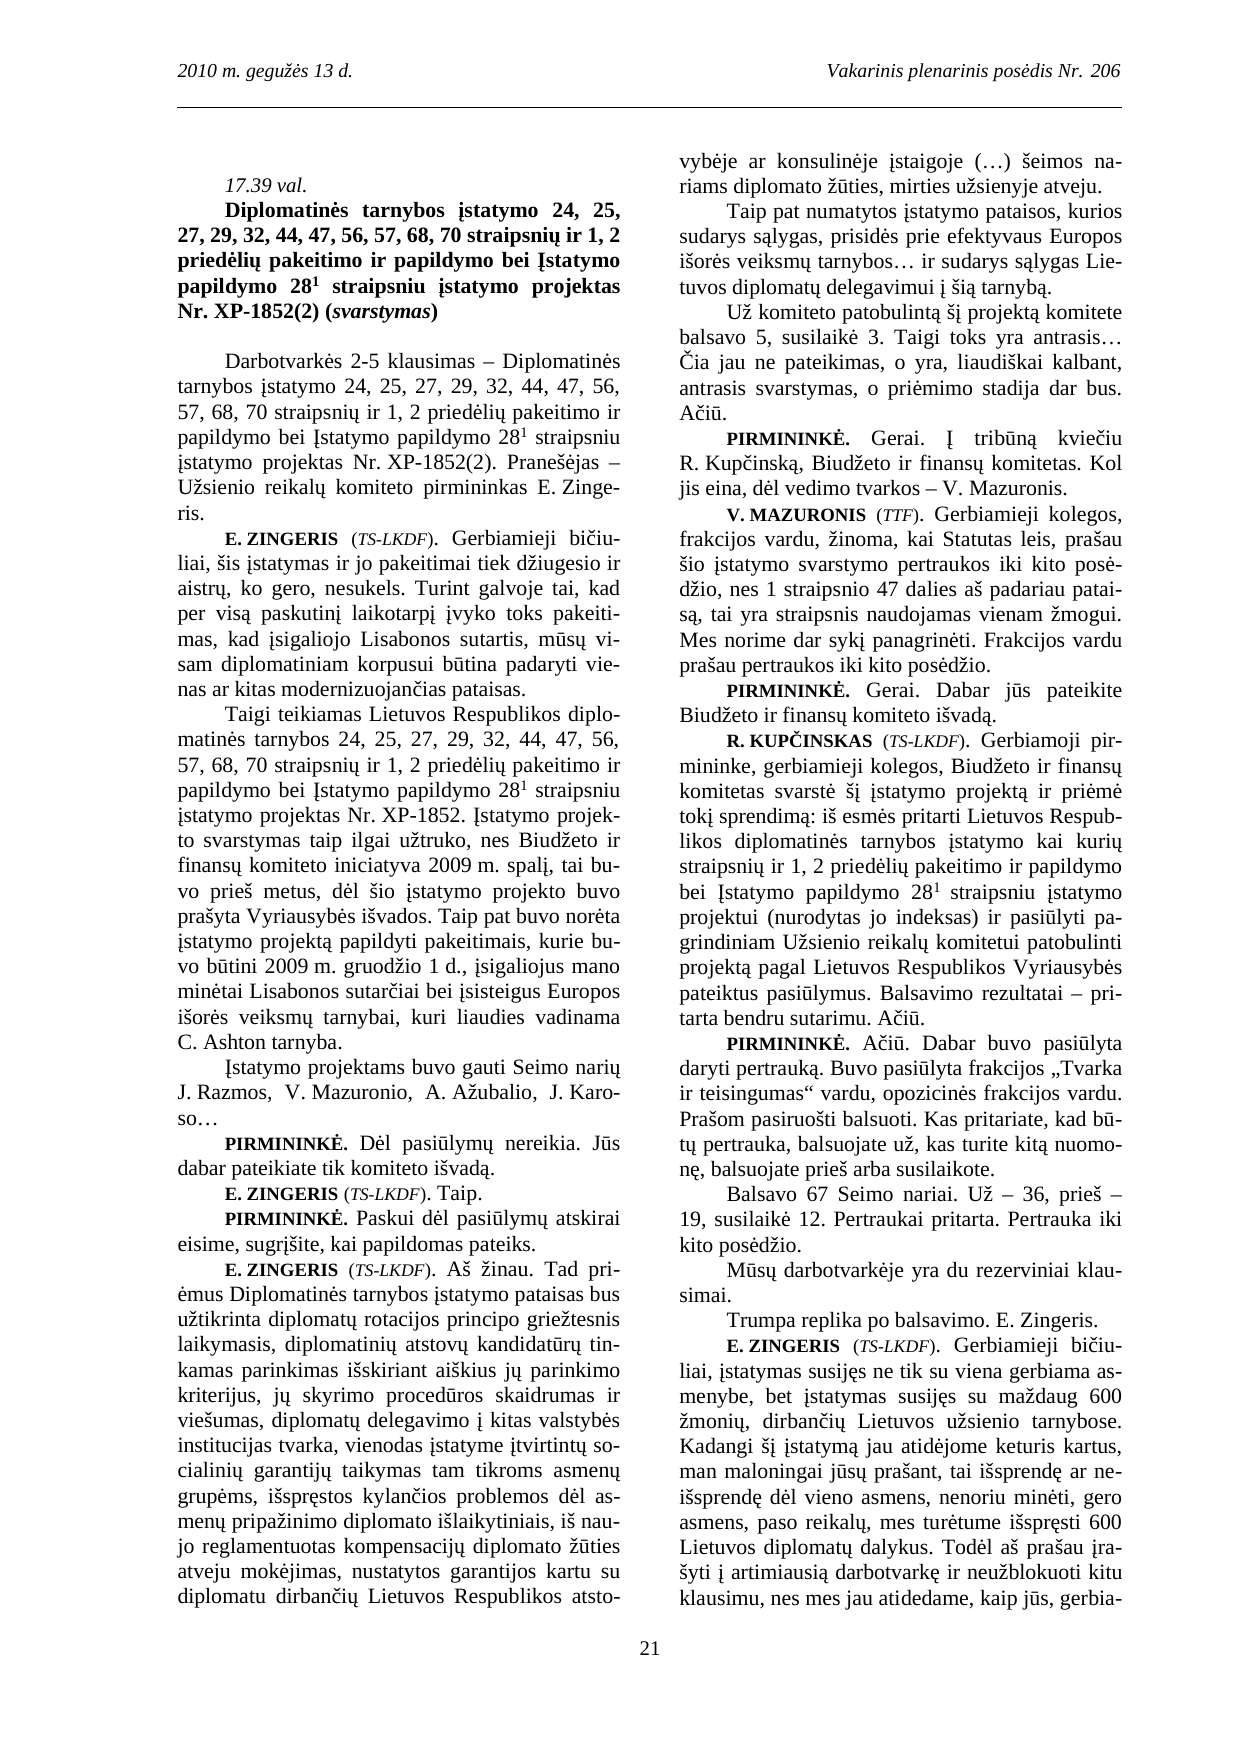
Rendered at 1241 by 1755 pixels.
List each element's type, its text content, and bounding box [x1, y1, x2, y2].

text vy­bė­je ar kon­su­li­nė­je įstai­go­je (…) šei­mos na­riams di­plo­ma­to žū­ties, mir­ties už­sie­ny­je at­ve­ju. [679, 148, 1122, 198]
text Mū­sų dar­bo­tvarkėje yra du re­zer­vi­niai klau­si­mai. [679, 1257, 1122, 1307]
text Trum­pa re­pli­ka po bal­sa­vi­mo. E. Zin­ge­ris. [679, 1307, 1122, 1332]
text E. ZINGERIS (TS-LKDF). Ger­bia­mie­ji bi­čiu­liai, įsta­ty­mas su­si­jęs ne tik su vie­na ger­bia­ma as­me­ny­be, bet įsta­ty­mas su­si­jęs su maž­daug 600 žmo­nių, dir­ban­čių Lie­tu­vos už­sie­nio tar­ny­bo­se. Ka­dan­gi šį įsta­ty­mą jau ati­dė­jo­me ke­tu­ris kar­tus, man ma­lo­nin­gai jū­sų pra­šant, tai iš­spren­dę ar ne­iš­spren­dę dėl vie­no as­mens, ne­no­riu mi­nė­ti, ge­ro as­mens, pa­so rei­ka­lų, mes tu­rė­tu­me iš­spręs­ti 600 Lie­tu­vos di­plo­ma­tų da­ly­kus. To­dėl aš pra­šau įra­šy­ti į ar­ti­miau­sią dar­bo­tvarkę ir ne­už­blo­kuo­ti ki­tu klau­si­mu, nes mes jau ati­de­da­me, kaip jūs, ger­bia­ [679, 1332, 1122, 1610]
text Tai­gi tei­kia­mas Lie­tu­vos Res­pub­li­kos di­plo­ma­ti­nės tar­ny­bos 24, 25, 27, 29, 32, 44, 47, 56, 57, 68, 70 straips­nių ir 1, 2 prie­dė­lių pa­kei­ti­mo ir pa­pil­dy­mo bei Įsta­ty­mo pa­pil­dy­mo 281 straips­niu įsta­ty­mo pro­jek­tas Nr. XP-1852. Įsta­ty­mo pro­jek­to svars­ty­mas taip il­gai už­tru­ko, nes Biu­dže­to ir fi­nan­sų ko­mi­te­to ini­cia­ty­va 2009 m. spa­lį, tai bu­vo prieš me­tus, dėl šio įsta­ty­mo pro­jek­to bu­vo pra­šy­ta Vy­riau­sy­bės iš­va­dos. Taip pat bu­vo no­rė­ta įsta­ty­mo pro­jek­tą pa­pil­dy­ti pa­kei­ti­mais, ku­rie bu­vo bū­ti­ni 2009 m. gruo­džio 1 d., įsi­ga­lio­jus ma­no mi­nė­tai Li­sa­bo­nos su­tar­čiai bei įsi­stei­gus Eu­ro­pos iš­orės veiks­mų tar­ny­bai, ku­ri liau­dies va­di­na­ma C. As­hton tar­ny­ba. [177, 701, 620, 1054]
text 17.39 val. [224, 173, 620, 197]
text PIRMININKĖ. Ge­rai. Da­bar jūs pa­tei­ki­te Biu­dže­to ir fi­nan­sų ko­mi­te­to iš­va­dą. [679, 677, 1122, 727]
text Taip pat nu­ma­ty­tos įsta­ty­mo pa­tai­sos, ku­rios su­da­rys są­ly­gas, pri­si­dės prie efek­ty­vaus Eu­ro­pos iš­orės veiks­mų tar­ny­bos… ir su­da­rys są­ly­gas Lie­tu­vos di­plo­ma­tų de­le­ga­vi­mui į šią tar­ny­bą. [679, 198, 1122, 299]
text PIRMININKĖ. Ačiū. Da­bar bu­vo pa­siū­ly­ta da­ry­ti per­trau­ką. Bu­vo pa­siū­ly­ta frak­ci­jos „Tvar­ka ir tei­sin­gu­mas“ var­du, opo­zi­ci­nės frak­ci­jos var­du. Pra­šom pa­si­ruoš­ti bal­suo­ti. Kas pri­ta­ria­te, kad bū­tų per­trau­ka, bal­suo­ja­te už, kas tu­ri­te ki­tą nuo­mo­nę, bal­suo­ja­te prieš ar­ba su­si­lai­ko­te. [679, 1030, 1122, 1181]
text PIRMININKĖ. Dėl pa­siū­ly­mų ne­rei­kia. Jūs da­bar pa­tei­kia­te tik ko­mi­te­to iš­va­dą. [177, 1130, 620, 1180]
text Di­plo­ma­ti­nės tar­ny­bos įsta­ty­mo 24, 25, 27, 29, 32, 44, 47, 56, 57, 68, 70 straips­nių ir 1, 2 prie­dė­lių pa­kei­ti­mo ir pa­pil­dy­mo bei Įsta­ty­mo pa­pil­dy­mo 281 straips­niu įsta­ty­mo pro­jek­tas Nr. XP-1852(2) (svars­ty­mas) [177, 197, 620, 323]
text Dar­bo­tvarkės 2-5 klau­si­mas – Di­plo­ma­ti­nės tar­ny­bos įsta­ty­mo 24, 25, 27, 29, 32, 44, 47, 56, 57, 68, 70 straips­nių ir 1, 2 prie­dė­lių pa­kei­ti­mo ir pa­pil­dy­mo bei Įsta­ty­mo pa­pil­dy­mo 281 straips­niu įsta­ty­mo pro­jek­tas Nr. XP-1852(2). Pra­ne­šė­jas – Už­sie­nio rei­ka­lų ko­mi­te­to pir­mi­nin­kas E. Zin­ge­ris. [177, 348, 620, 525]
text PIRMININKĖ. Ge­rai. Į tri­bū­ną kvie­čiu R. Kup­čins­ką, Biu­dže­to ir fi­nan­sų ko­mi­te­tas. Kol jis ei­na, dėl ve­di­mo tvar­kos – V. Ma­zu­ro­nis. [679, 425, 1122, 501]
text R. KUPČINSKAS (TS-LKDF). Ger­bia­mo­ji pir­mi­nin­ke, ger­bia­mie­ji ko­le­gos, Biu­dže­to ir fi­nan­sų ko­mi­te­tas svars­tė šį įsta­ty­mo pro­jek­tą ir pri­ėmė to­kį spren­di­mą: iš es­mės pri­tar­ti Lie­tu­vos Res­pub­li­kos di­plo­ma­ti­nės tar­ny­bos įsta­ty­mo kai ku­rių straips­nių ir 1, 2 prie­dė­lių pa­kei­ti­mo ir pa­pil­dy­mo bei Įsta­ty­mo pa­pil­dy­mo 281 straips­niu įsta­ty­mo pro­jek­tui (nu­ro­dy­tas jo in­dek­sas) ir pa­siū­ly­ti pa­grin­di­niam Už­sie­nio rei­ka­lų ko­mi­te­tui pa­to­bu­lin­ti pro­jek­tą pa­gal Lie­tu­vos Res­pub­li­kos Vy­riau­sy­bės pa­teik­tus pa­siū­ly­mus. Bal­sa­vi­mo re­zul­ta­tai – pri­tar­ta ben­dru su­ta­ri­mu. Ačiū. [679, 727, 1122, 1030]
text E. ZINGERIS (TS-LKDF). Ger­bia­mie­ji bi­čiu­liai, šis įsta­ty­mas ir jo pa­kei­ti­mai tiek džiu­ge­sio ir aist­rų, ko ge­ro, ne­su­kels. Tu­rint gal­vo­je tai, kad per vi­są pas­ku­ti­nį lai­ko­tar­pį įvy­ko toks pa­kei­ti­mas, kad įsi­ga­lio­jo Li­sa­bo­nos su­tar­tis, mū­sų vi­sam di­plo­ma­ti­niam kor­pu­sui bū­ti­na pa­da­ry­ti vie­nas ar ki­tas mo­der­ni­zuo­jan­čias pa­tai­sas. [177, 525, 620, 701]
text E. ZINGERIS (TS-LKDF). Taip. [177, 1180, 620, 1205]
text Už ko­mi­te­to pa­to­bu­lin­tą šį pro­jek­tą ko­mi­te­te bal­sa­vo 5, su­si­lai­kė 3. Tai­gi toks yra ant­ra­sis… Čia jau ne pa­tei­ki­mas, o yra, liau­diš­kai kal­bant, ant­ra­sis svars­ty­mas, o pri­ėmi­mo sta­di­ja dar bus. Ačiū. [679, 299, 1122, 425]
text Įsta­ty­mo pro­jek­tams bu­vo gau­ti Sei­mo na­rių J. Raz­mos, V. Ma­zu­ro­nio, A. Ažu­ba­lio, J. Ka­ro­so… [177, 1054, 620, 1130]
text V. MAZURONIS (TTF). Ger­bia­mie­ji ko­le­gos, frak­ci­jos var­du, ži­no­ma, kai Sta­tu­tas leis, pra­šau šio įsta­ty­mo svars­ty­mo per­trau­kos iki ki­to po­sė­džio, nes 1 straips­nio 47 da­lies aš pa­da­riau pa­tai­są, tai yra straips­nis nau­do­ja­mas vie­nam žmo­gui. Mes no­ri­me dar sy­kį pa­nag­ri­nė­ti. Frak­ci­jos var­du pra­šau per­trau­kos iki ki­to po­sė­džio. [679, 501, 1122, 677]
text E. ZINGERIS (TS-LKDF). Aš ži­nau. Tad pri­ėmus Di­plo­ma­ti­nės tar­ny­bos įsta­ty­mo pa­tai­sas bus už­tik­rin­ta di­plo­ma­tų ro­ta­ci­jos prin­ci­po griež­tes­nis lai­ky­ma­sis, di­plo­ma­ti­nių at­sto­vų kan­di­da­tū­rų tin­ka­mas pa­rin­ki­mas iš­ski­riant aiš­kius jų pa­rin­ki­mo kri­te­ri­jus, jų sky­ri­mo pro­ce­dū­ros skaid­ru­mas ir vie­šu­mas, di­plo­ma­tų de­le­ga­vi­mo į ki­tas vals­ty­bės ins­ti­tu­ci­jas tvar­ka, vie­no­das įsta­ty­me įtvir­tin­tų so­cia­li­nių ga­ran­ti­jų tai­ky­mas tam tik­roms as­me­nų gru­pėms, iš­spręs­tos ky­lan­čios pro­ble­mos dėl as­me­nų pri­pa­ži­ni­mo di­plo­ma­to iš­lai­ky­ti­niais, iš nau­jo reg­la­men­tuo­tas kom­pen­sa­ci­jų di­plo­ma­to žū­ties at­ve­ju mo­kė­ji­mas, nu­sta­ty­tos ga­ran­ti­jos kar­tu su di­plo­ma­tu dir­ban­čių Lie­tu­vos Res­pub­li­kos at­sto­ [177, 1256, 620, 1609]
text PIRMININKĖ. Pas­kui dėl pa­siū­ly­mų at­ski­rai ei­si­me, su­grį­ši­te, kai pa­pil­do­mas pa­teiks. [177, 1205, 620, 1256]
text Bal­sa­vo 67 Sei­mo na­riai. Už – 36, prieš – 19, su­si­lai­kė 12. Per­trau­kai pri­tar­ta. Per­trau­ka iki ki­to po­sė­džio. [679, 1181, 1122, 1257]
